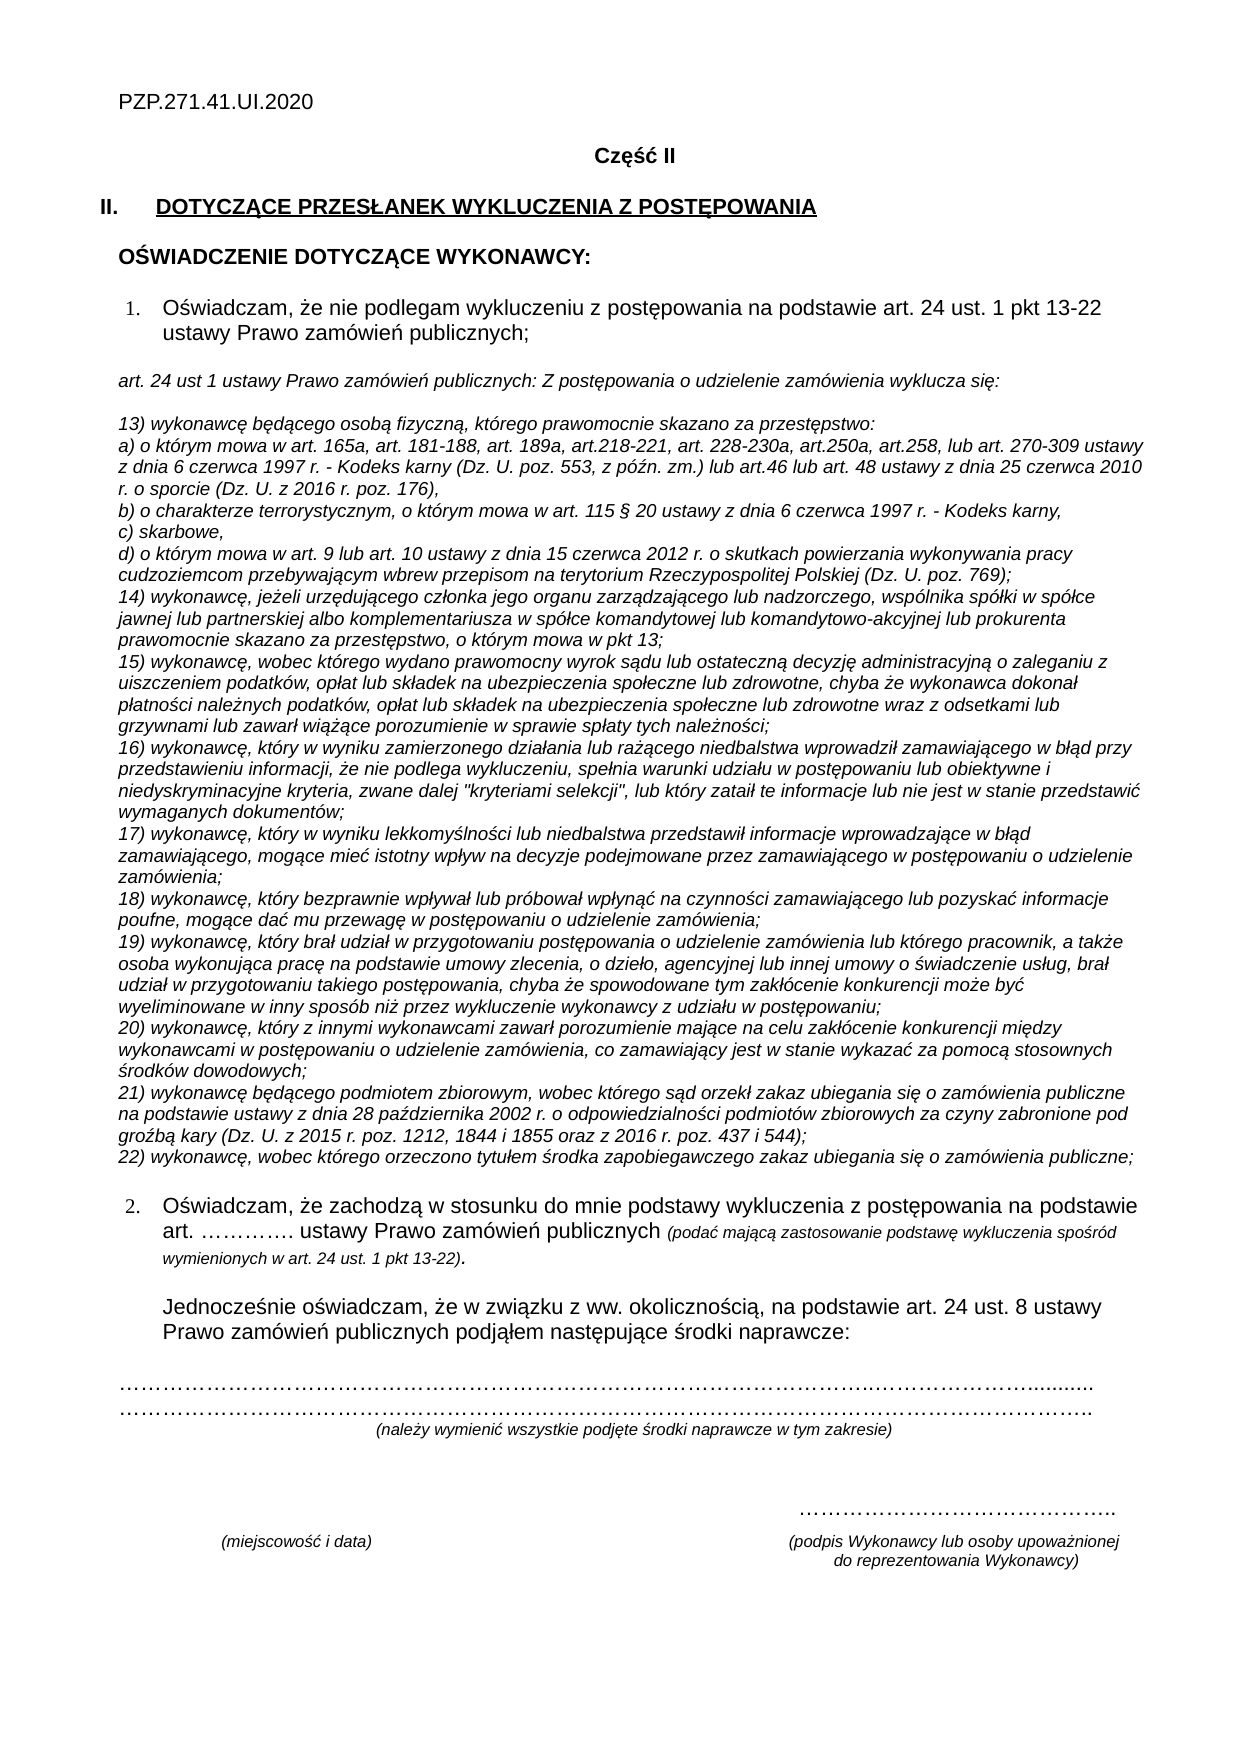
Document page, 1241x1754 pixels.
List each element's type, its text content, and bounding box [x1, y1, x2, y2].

table_cell (podpis Wykonawcy lub osoby upoważnionej do reprezentowania Wykonawcy) [763, 1526, 1152, 1576]
list Oświadczam, że zachodzą w stosunku do mnie podstawy wykluczenia z postępowania na podstawie art. …………. ustawy Prawo zamówień publicznych (podać mającą zastosowanie podstawę wykluczenia spośród wymienionych w art. 24 ust. 1 pkt 13-22). [125, 1193, 1152, 1269]
list DOTYCZĄCE PRZESŁANEK WYKLUCZENIA Z POSTĘPOWANIA [118, 194, 1152, 219]
text 22) wykonawcę, wobec którego orzeczono tytułem środka zapobiegawczego zakaz ubiegania się o zamówienia publiczne; [118, 1146, 1152, 1168]
text 18) wykonawcę, który bezprawnie wpływał lub próbował wpłynąć na czynności zamawiającego lub pozyskać informacje poufne, mogące dać mu przewagę w postępowaniu o udzielenie zamówienia; [118, 888, 1152, 931]
table_cell [477, 1526, 762, 1576]
text art. 24 ust 1 ustawy Prawo zamówień publicznych: Z postępowania o udzielenie zamówienia wyklucza się: [118, 370, 1152, 392]
list Jednocześnie oświadczam, że w związku z ww. okolicznością, na podstawie art. 24 ust. 8 ustawy Prawo zamówień publicznych podjąłem następujące środki naprawcze: [125, 1294, 1152, 1344]
text (należy wymienić wszystkie podjęte środki naprawcze w tym zakresie) [118, 1420, 1152, 1439]
text 16) wykonawcę, który w wyniku zamierzonego działania lub rażącego niedbalstwa wprowadził zamawiającego w błąd przy przedstawieniu informacji, że nie podlega wykluczeniu, spełnia warunki udziału w postępowaniu lub obiektywne i niedyskryminacyjne kryteria, zwane dalej "kryteriami selekcji", lub który zataił te informacje lub nie jest w stanie przedstawić wymaganych dokumentów; [118, 737, 1152, 823]
text OŚWIADCZENIE DOTYCZĄCE WYKONAWCY: [118, 244, 1152, 269]
list Oświadczam, że nie podlegam wykluczeniu z postępowania na podstawie art. 24 ust. 1 pkt 13-22 ustawy Prawo zamówień publicznych; [125, 294, 1152, 345]
text 21) wykonawcę będącego podmiotem zbiorowym, wobec którego sąd orzekł zakaz ubiegania się o zamówienia publiczne na podstawie ustawy z dnia 28 października 2002 r. o odpowiedzialności podmiotów zbiorowych za czyny zabronione pod groźbą kary (Dz. U. z 2015 r. poz. 1212, 1844 i 1855 oraz z 2016 r. poz. 437 i 544); [118, 1082, 1152, 1146]
text 20) wykonawcę, który z innymi wykonawcami zawarł porozumienie mające na celu zakłócenie konkurencji między wykonawcami w postępowaniu o udzielenie zamówienia, co zamawiający jest w stanie wykazać za pomocą stosownych środków dowodowych; [118, 1017, 1152, 1082]
text 15) wykonawcę, wobec którego wydano prawomocny wyrok sądu lub ostateczną decyzję administracyjną o zaleganiu z uiszczeniem podatków, opłat lub składek na ubezpieczenia społeczne lub zdrowotne, chyba że wykonawca dokonał płatności należnych podatków, opłat lub składek na ubezpieczenia społeczne lub zdrowotne wraz z odsetkami lub grzywnami lub zawarł wiążące porozumienie w sprawie spłaty tych należności; [118, 650, 1152, 737]
text b) o charakterze terrorystycznym, o którym mowa w art. 115 § 20 ustawy z dnia 6 czerwca 1997 r. - Kodeks karny, [118, 499, 1152, 521]
table_header …………………………………….. [763, 1490, 1152, 1526]
text 14) wykonawcę, jeżeli urzędującego członka jego organu zarządzającego lub nadzorczego, wspólnika spółki w spółce jawnej lub partnerskiej albo komplementariusza w spółce komandytowej lub komandytowo-akcyjnej lub prokurenta prawomocnie skazano za przestępstwo, o którym mowa w pkt 13; [118, 586, 1152, 650]
text 19) wykonawcę, który brał udział w przygotowaniu postępowania o udzielenie zamówienia lub którego pracownik, a także osoba wykonująca pracę na podstawie umowy zlecenia, o dzieło, agencyjnej lub innej umowy o świadczenie usług, brał udział w przygotowaniu takiego postępowania, chyba że spowodowane tym zakłócenie konkurencji może być wyeliminowane w inny sposób niż przez wykluczenie wykonawcy z udziału w postępowaniu; [118, 931, 1152, 1017]
text 17) wykonawcę, który w wyniku lekkomyślności lub niedbalstwa przedstawił informacje wprowadzające w błąd zamawiającego, mogące mieć istotny wpływ na decyzje podejmowane przez zamawiającego w postępowaniu o udzielenie zamówienia; [118, 823, 1152, 888]
text 13) wykonawcę będącego osobą fizyczną, którego prawomocnie skazano za przestępstwo: [118, 413, 1152, 435]
table_cell (miejscowość i data) [118, 1526, 477, 1576]
table_header [118, 1490, 477, 1526]
text …………………………………………………………………………………………..…………………...........…………………………………………………………………………………………………………………….. [118, 1369, 1152, 1420]
text c) skarbowe, [118, 521, 1152, 543]
text d) o którym mowa w art. 9 lub art. 10 ustawy z dnia 15 czerwca 2012 r. o skutkach powierzania wykonywania pracy cudzoziemcom przebywającym wbrew przepisom na terytorium Rzeczypospolitej Polskiej (Dz. U. poz. 769); [118, 543, 1152, 586]
table_header [477, 1490, 762, 1526]
text a) o którym mowa w art. 165a, art. 181-188, art. 189a, art.218-221, art. 228-230a, art.250a, art.258, lub art. 270-309 ustawy z dnia 6 czerwca 1997 r. - Kodeks karny (Dz. U. poz. 553, z późn. zm.) lub art.46 lub art. 48 ustawy z dnia 25 czerwca 2010 r. o sporcie (Dz. U. z 2016 r. poz. 176), [118, 435, 1152, 499]
text Część II [118, 143, 1152, 168]
